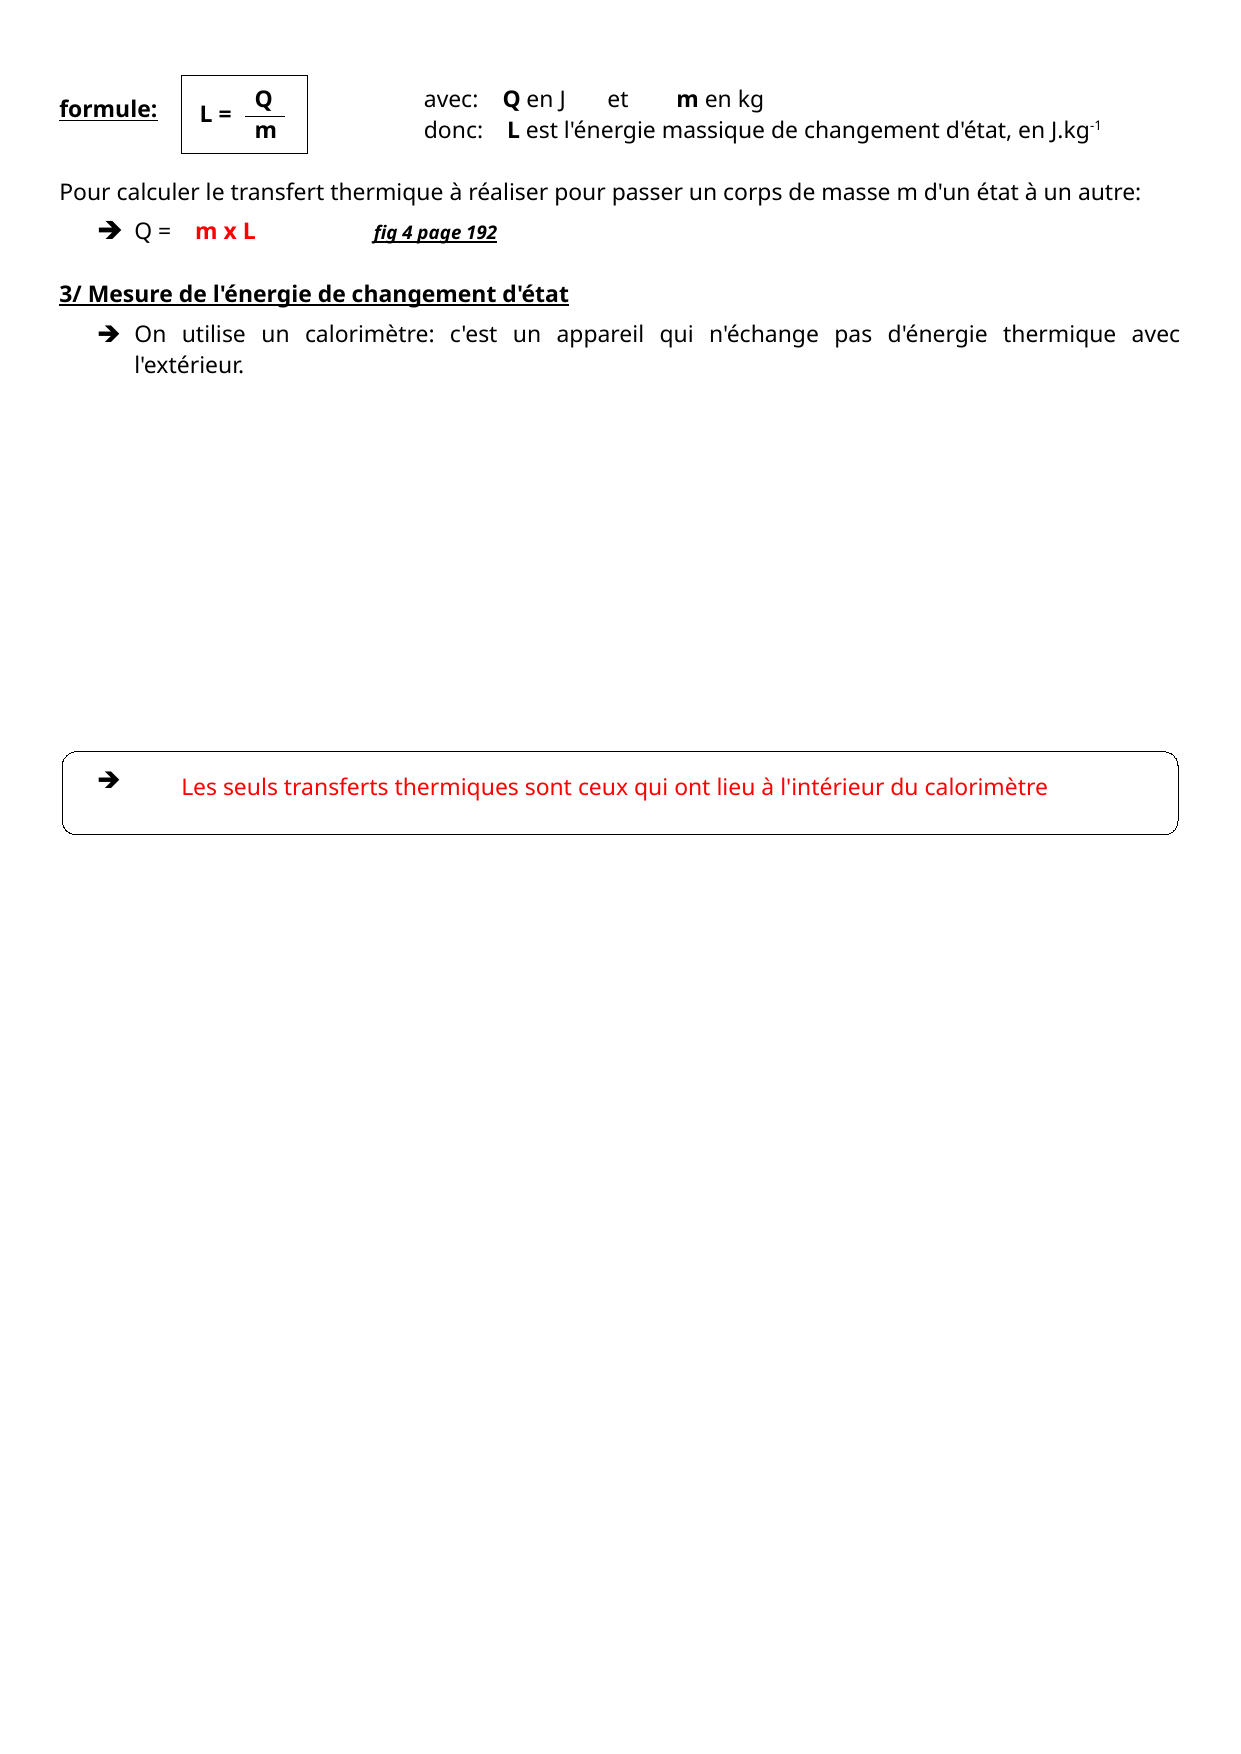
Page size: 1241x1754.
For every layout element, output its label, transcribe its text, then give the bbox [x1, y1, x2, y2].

text formule: [59, 93, 181, 124]
text 3/ Mesure de l'énergie de changement d'état [59, 278, 1181, 309]
text formule: [182, 93, 307, 124]
text formule: [308, 93, 1181, 124]
text Pour calculer le transfert thermique à réaliser pour passer un corps de masse m d'un état à un autre: [59, 176, 1181, 207]
list Q = fig 4 page 192 [97, 215, 1181, 247]
list On utilise un calorimètre: c'est un appareil qui n'échange pas d'énergie thermique avec l'extérieur. [97, 318, 1181, 380]
